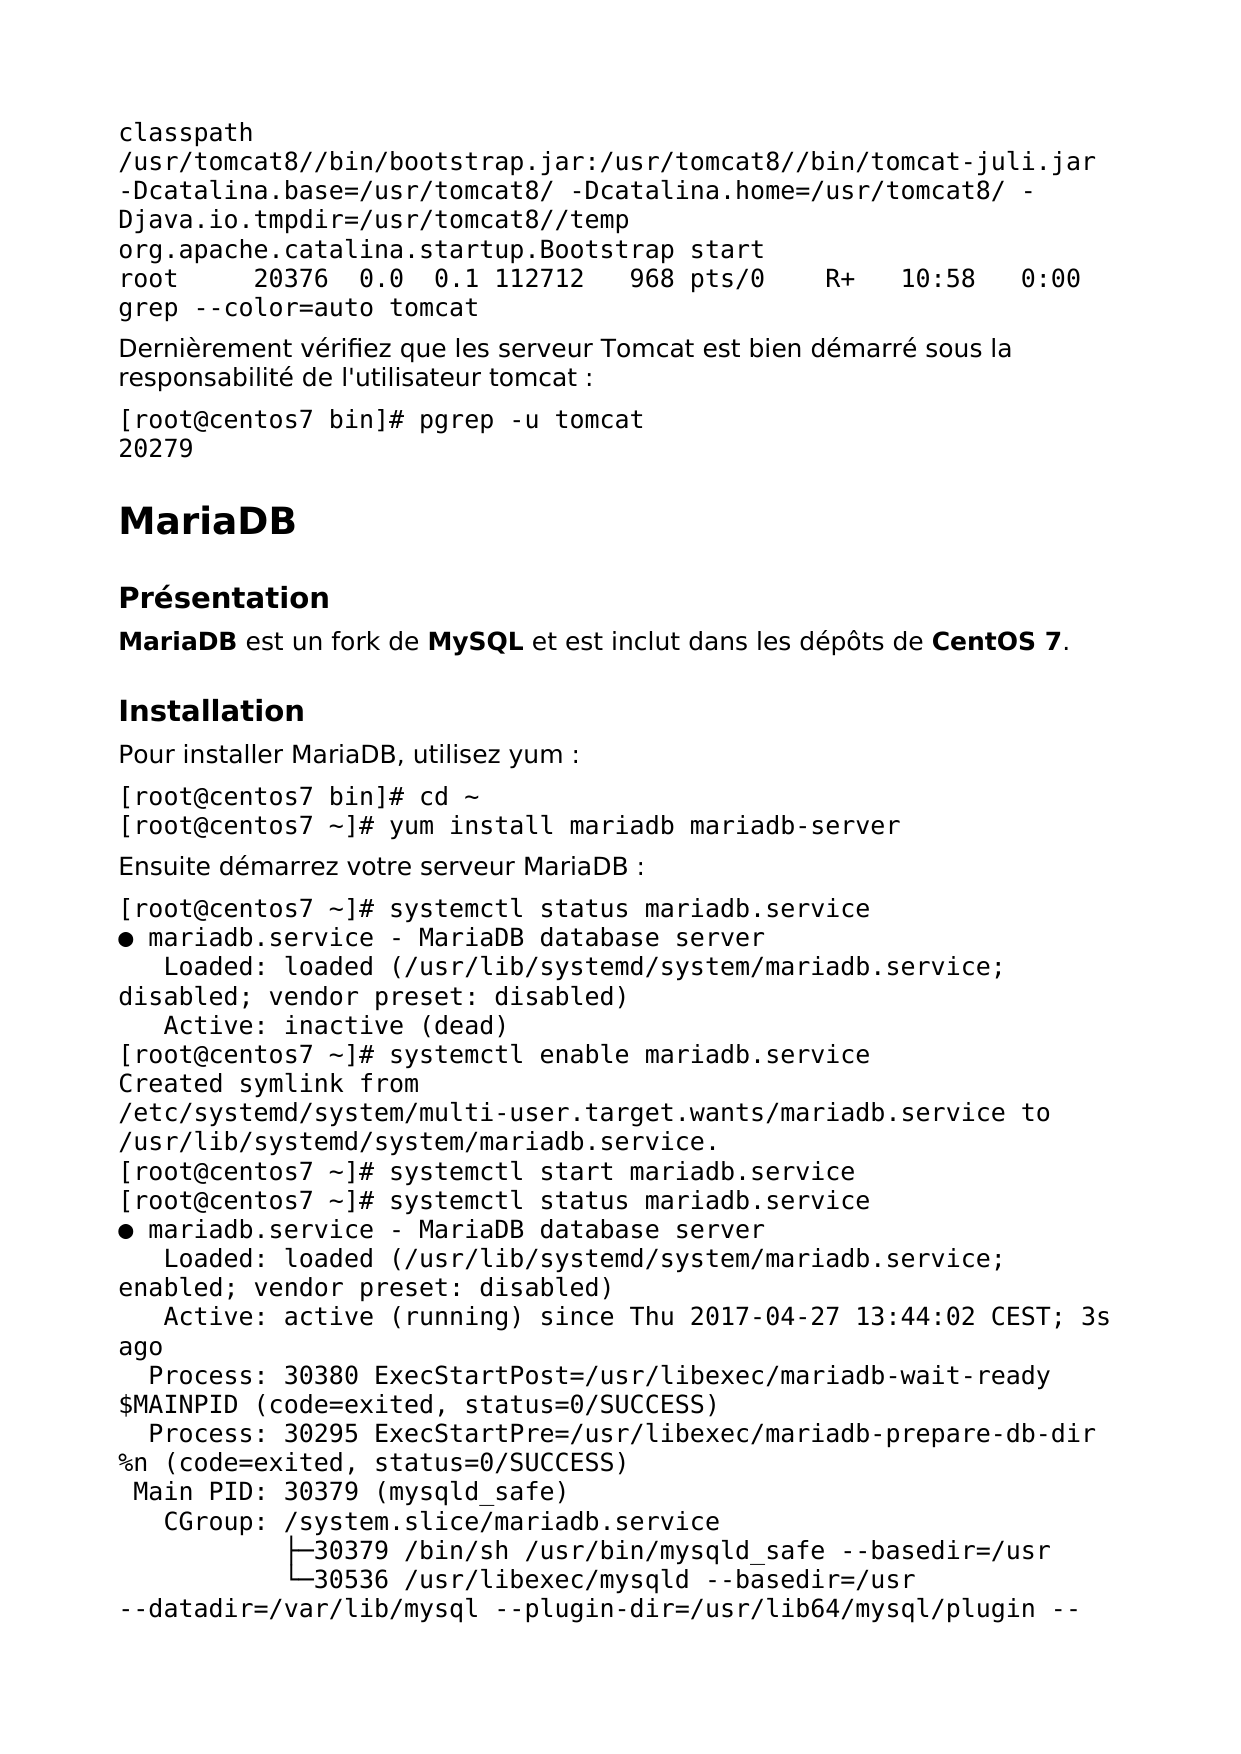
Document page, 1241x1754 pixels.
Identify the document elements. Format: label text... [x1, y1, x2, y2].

text MariaDB est un fork de MySQL et est inclut dans les dépôts de CentOS 7. [118, 628, 1122, 657]
text [root@centos7 ~]# systemctl status mariadb.service ● mariadb.service - MariaDB database server Loaded: loaded (/usr/lib/systemd/system/mariadb.service; disabled; vendor preset: disabled) Active: inactive (dead) [root@centos7 ~]# systemctl enable mariadb.service Created symlink from /etc/systemd/system/multi-user.target.wants/mariadb.service to /usr/lib/systemd/system/mariadb.service. [root@centos7 ~]# systemctl start mariadb.service [root@centos7 ~]# systemctl status mariadb.service ● mariadb.service - MariaDB database server Loaded: loaded (/usr/lib/systemd/system/mariadb.service; enabled; vendor preset: disabled) Active: active (running) since Thu 2017-04-27 13:44:02 CEST; 3s ago Process: 30380 ExecStartPost=/usr/libexec/mariadb-wait-ready $MAINPID (code=exited, status=0/SUCCESS) Process: 30295 ExecStartPre=/usr/libexec/mariadb-prepare-db-dir %n (code=exited, status=0/SUCCESS) Main PID: 30379 (mysqld_safe) CGroup: /system.slice/mariadb.service ├─30379 /bin/sh /usr/bin/mysqld_safe --basedir=/usr └─30536 /usr/libexec/mysqld --basedir=/usr --datadir=/var/lib/mysql --plugin-dir=/usr/lib64/mysql/plugin [118, 894, 1122, 1623]
text [root@centos7 bin]# cd ~ [root@centos7 ~]# yum install mariadb mariadb-server [118, 782, 1122, 841]
text Pour installer MariaDB, utilisez yum : [118, 741, 1122, 770]
subtitle Présentation [118, 581, 1122, 615]
subtitle Installation [118, 694, 1122, 728]
text Ensuite démarrez votre serveur MariaDB : [118, 852, 1122, 882]
text [root@centos7 bin]# pgrep -u tomcat 20279 [118, 405, 1122, 463]
subtitle MariaDB [118, 500, 1122, 544]
text -classpath /usr/tomcat8//bin/bootstrap.jar:/usr/tomcat8//bin/tomcat-juli.jar -Dcatalina.base=/usr/tomcat8/ -Dcatalina.home=/usr/tomcat8/ -Djava.io.tmpdir=/usr/tomcat8//temp org.apache.catalina.startup.Bootstrap start root 20376 0.0 0.1 112712 968 pts/0 R+ 10:58 0:00 grep --color=auto tomcat [118, 118, 1122, 322]
text Dernièrement vérifiez que les serveur Tomcat est bien démarré sous la responsabilité de l'utilisateur tomcat : [118, 334, 1122, 392]
